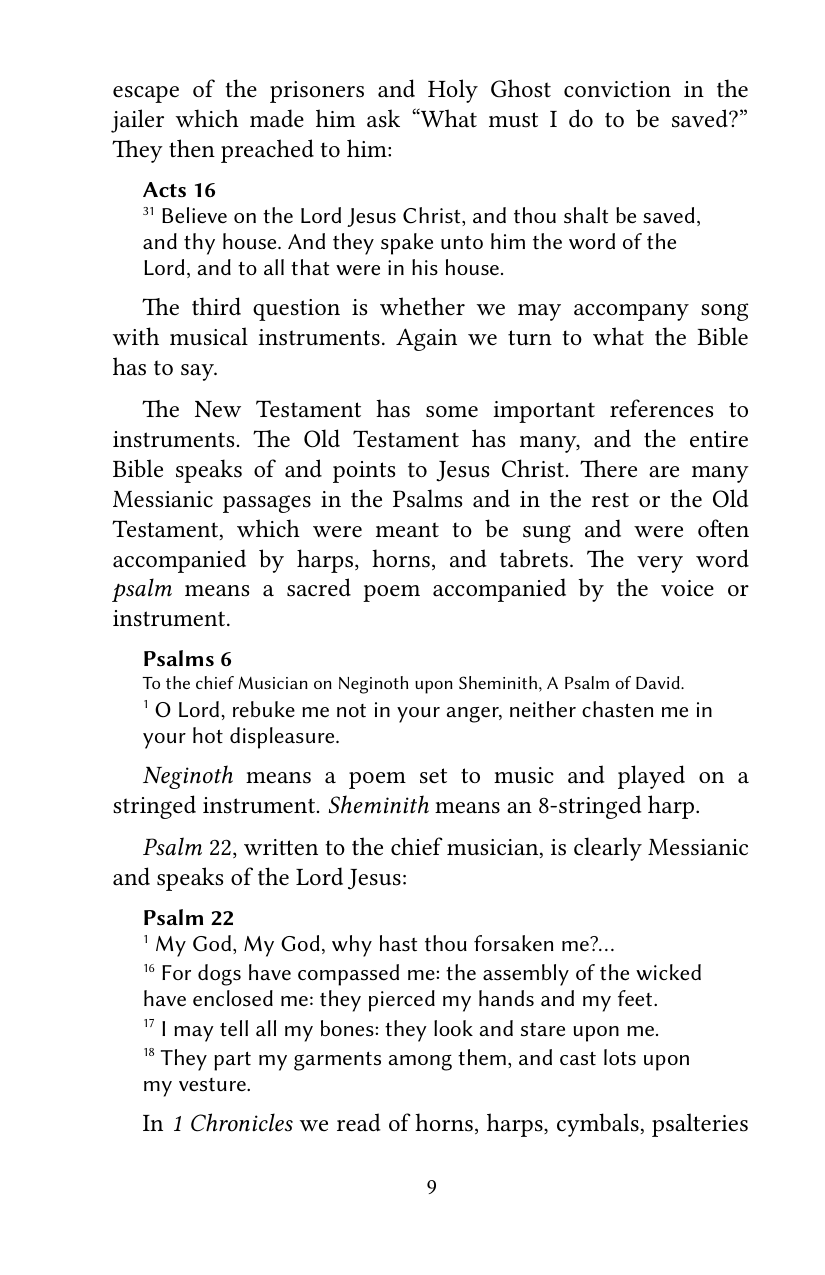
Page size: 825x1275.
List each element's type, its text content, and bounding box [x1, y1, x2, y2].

text Psalms 6 [142, 646, 750, 672]
text 31 Believe on the Lord Jesus Christ, and thou shalt be saved, and thy house. And they spake unto him the word of the Lord, and to all that were in his house. [142, 203, 720, 281]
text 17 I may tell all my bones: they look and stare upon me. [142, 1016, 720, 1042]
text In 1 Chronicles we read of horns, harps, cymbals, psalteries [112, 1109, 750, 1137]
text 16 For dogs have compassed me: the assembly of the wicked have enclosed me: they pierced my hands and my feet. [142, 960, 720, 1012]
text The third question is whether we may accompany song with musical instruments. Again we turn to what the Bible has to say. [112, 293, 750, 382]
text 1 My God, My God, why hast thou forsaken me?... [142, 931, 720, 957]
text The New Testament has some important references to instruments. The Old Testament has many, and the entire Bible speaks of and points to Jesus Christ. There are many Messianic passages in the Psalms and in the rest or the Old Testament, which were meant to be sung and were often accompanied by harps, horns, and tabrets. The very word psalm means a sacred poem accompanied by the voice or instrument. [112, 395, 750, 633]
text To the chief Musician on Neginoth upon Sheminith, A Psalm of David. [142, 672, 720, 694]
text Psalm 22, written to the chief musician, is clearly Messianic and speaks of the Lord Jesus: [112, 833, 750, 891]
text Psalm 22 [142, 905, 750, 931]
text Neginoth means a poem set to music and played on a stringed instrument. Sheminith means an 8-stringed harp. [112, 761, 750, 819]
text 18 They part my garments among them, and cast lots upon my vesture. [142, 1045, 720, 1097]
text Acts 16 [142, 177, 750, 203]
text 1 O Lord, rebuke me not in your anger, neither chasten me in your hot displeasure. [142, 697, 720, 749]
text escape of the prisoners and Holy Ghost conviction in the jailer which made him ask “What must I do to be saved?” They then preached to him: [112, 75, 750, 163]
